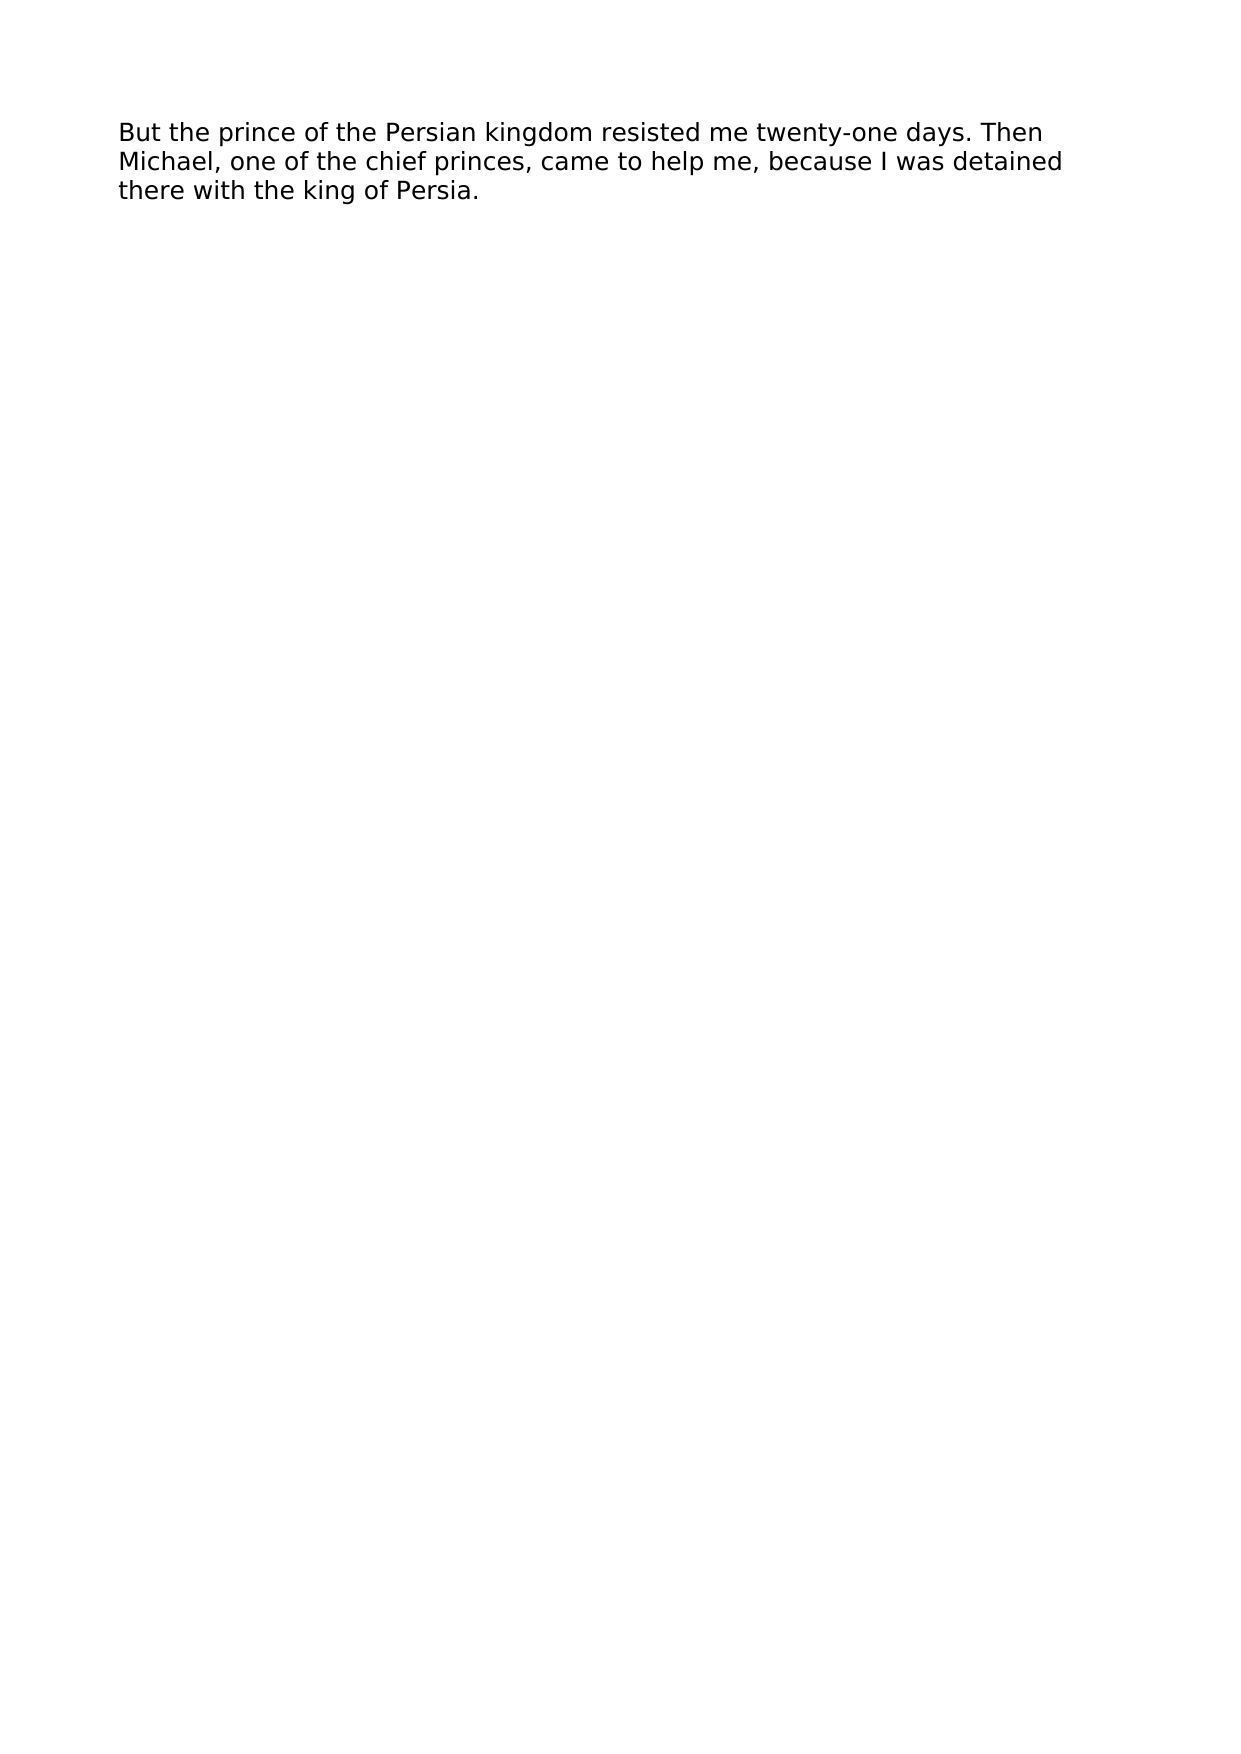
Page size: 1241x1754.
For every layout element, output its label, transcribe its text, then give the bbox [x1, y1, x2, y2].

text But the prince of the Persian kingdom resisted me twenty-one days. Then Michael, one of the chief princes, came to help me, because I was detained there with the king of Persia. [118, 118, 1122, 206]
